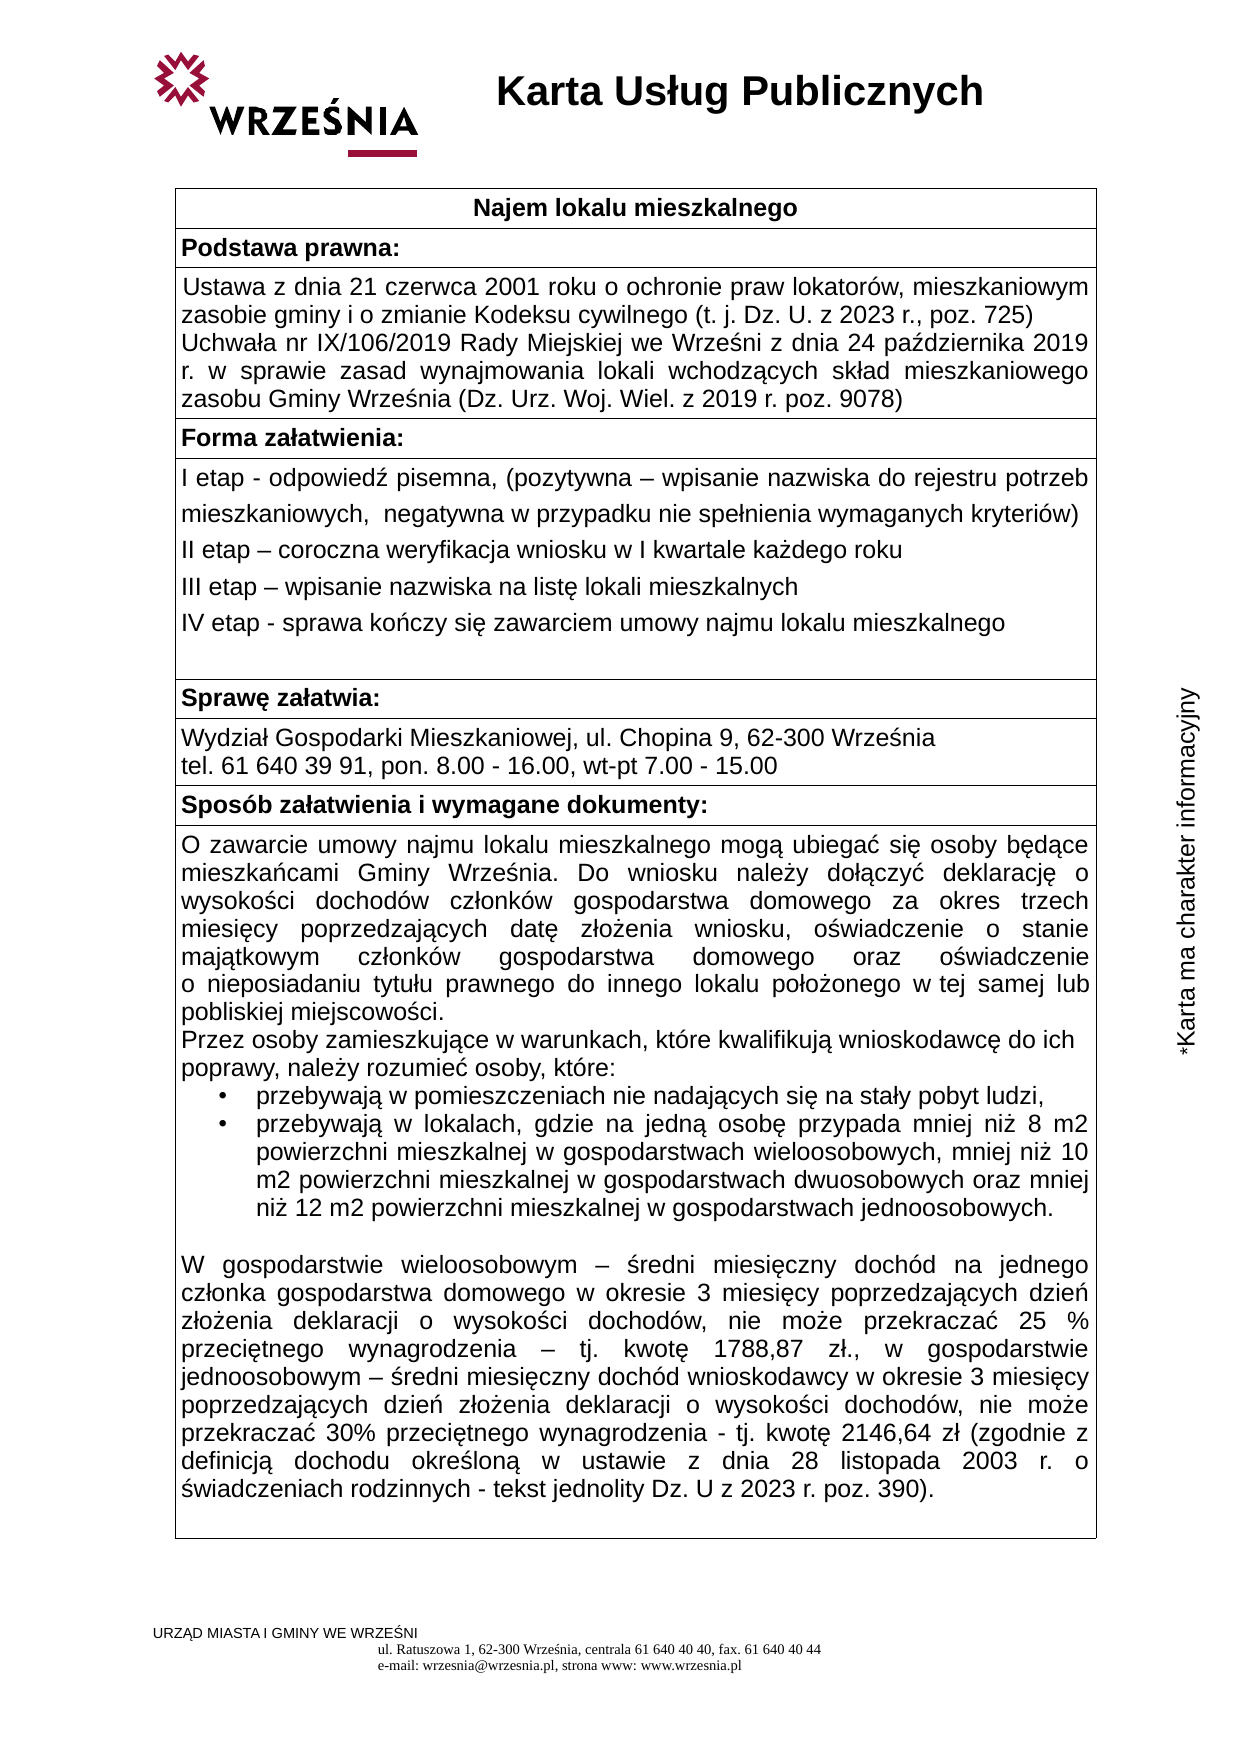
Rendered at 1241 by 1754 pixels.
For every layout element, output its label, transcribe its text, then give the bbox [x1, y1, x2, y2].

table_cell O zawarcie umowy najmu lokalu mieszkalnego mogą ubiegać się osoby będące mieszkańcami Gminy Września. Do wniosku należy dołączyć deklarację o wysokości dochodów członków gospodarstwa domowego za okres trzech miesięcy poprzedzających datę złożenia wniosku, oświadczenie o stanie majątkowym członków gospodarstwa domowego oraz oświadczenie o nieposiadaniu tytułu prawnego do innego lokalu położonego w tej samej lub pobliskiej miejscowości. Przez osoby zamieszkujące w warunkach, które kwalifikują wnioskodawcę do ich poprawy, należy rozumieć osoby, które: przebywają w pomieszczeniach nie nadających się na stały pobyt ludzi, przebywają w lokalach, gdzie na jedną osobę przypada mniej niż 8 m2 powierzchni mieszkalnej w gospodarstwach wieloosobowych, mniej niż 10 m2 powierzchni mieszkalnej w gospodarstwach dwuosobowych oraz mniej niż 12 m2 powierzchni mieszkalnej w gospodarstwach jednoosobowych. W gospodarstwie wieloosobowym – średni miesięczny dochód na jednego członka gospodarstwa domowego w okresie 3 miesięcy poprzedzających dzień złożenia deklaracji o wysokości dochodów, nie może przekraczać 25 % przeciętnego wynagrodzenia – tj. kwotę 1788,87 zł., w gospodarstwie jednoosobowym – średni miesięczny dochód wnioskodawcy w okresie 3 miesięcy poprzedzających dzień złożenia deklaracji o wysokości dochodów, nie może przekraczać 30% przeciętnego wynagrodzenia - tj. kwotę 2146,64 zł (zgodnie z definicją dochodu określoną w ustawie z dnia 28 listopada 2003 r. o świadczeniach rodzinnych - tekst jednolity Dz. U z 2023 r. poz. 390). [176, 826, 1096, 1538]
table_cell Forma załatwienia: [176, 419, 1096, 458]
table_cell I etap - odpowiedź pisemna, (pozytywna – wpisanie nazwiska do rejestru potrzeb mieszkaniowych, negatywna w przypadku nie spełnienia wymaganych kryteriów) II etap – coroczna weryfikacja wniosku w I kwartale każdego roku III etap – wpisanie nazwiska na listę lokali mieszkalnych IV etap - sprawa kończy się zawarciem umowy najmu lokalu mieszkalnego [176, 459, 1096, 678]
table_cell Podstawa prawna: [176, 229, 1096, 267]
table_cell Sposób załatwienia i wymagane dokumenty: [176, 786, 1096, 825]
table_cell Sprawę załatwia: [176, 680, 1096, 718]
table_header Najem lokalu mieszkalnego [176, 189, 1096, 228]
table_cell Ustawa z dnia 21 czerwca 2001 roku o ochronie praw lokatorów, mieszkaniowym zasobie gminy i o zmianie Kodeksu cywilnego (t. j. Dz. U. z 2023 r., poz. 725) Uchwała nr IX/106/2019 Rady Miejskiej we Wrześni z dnia 24 października 2019 r. w sprawie zasad wynajmowania lokali wchodzących skład mieszkaniowego zasobu Gminy Września (Dz. Urz. Woj. Wiel. z 2019 r. poz. 9078) [176, 268, 1096, 418]
table_cell Wydział Gospodarki Mieszkaniowej, ul. Chopina 9, 62-300 Września tel. 61 640 39 91, pon. 8.00 - 16.00, wt-pt 7.00 - 15.00 [176, 719, 1096, 785]
